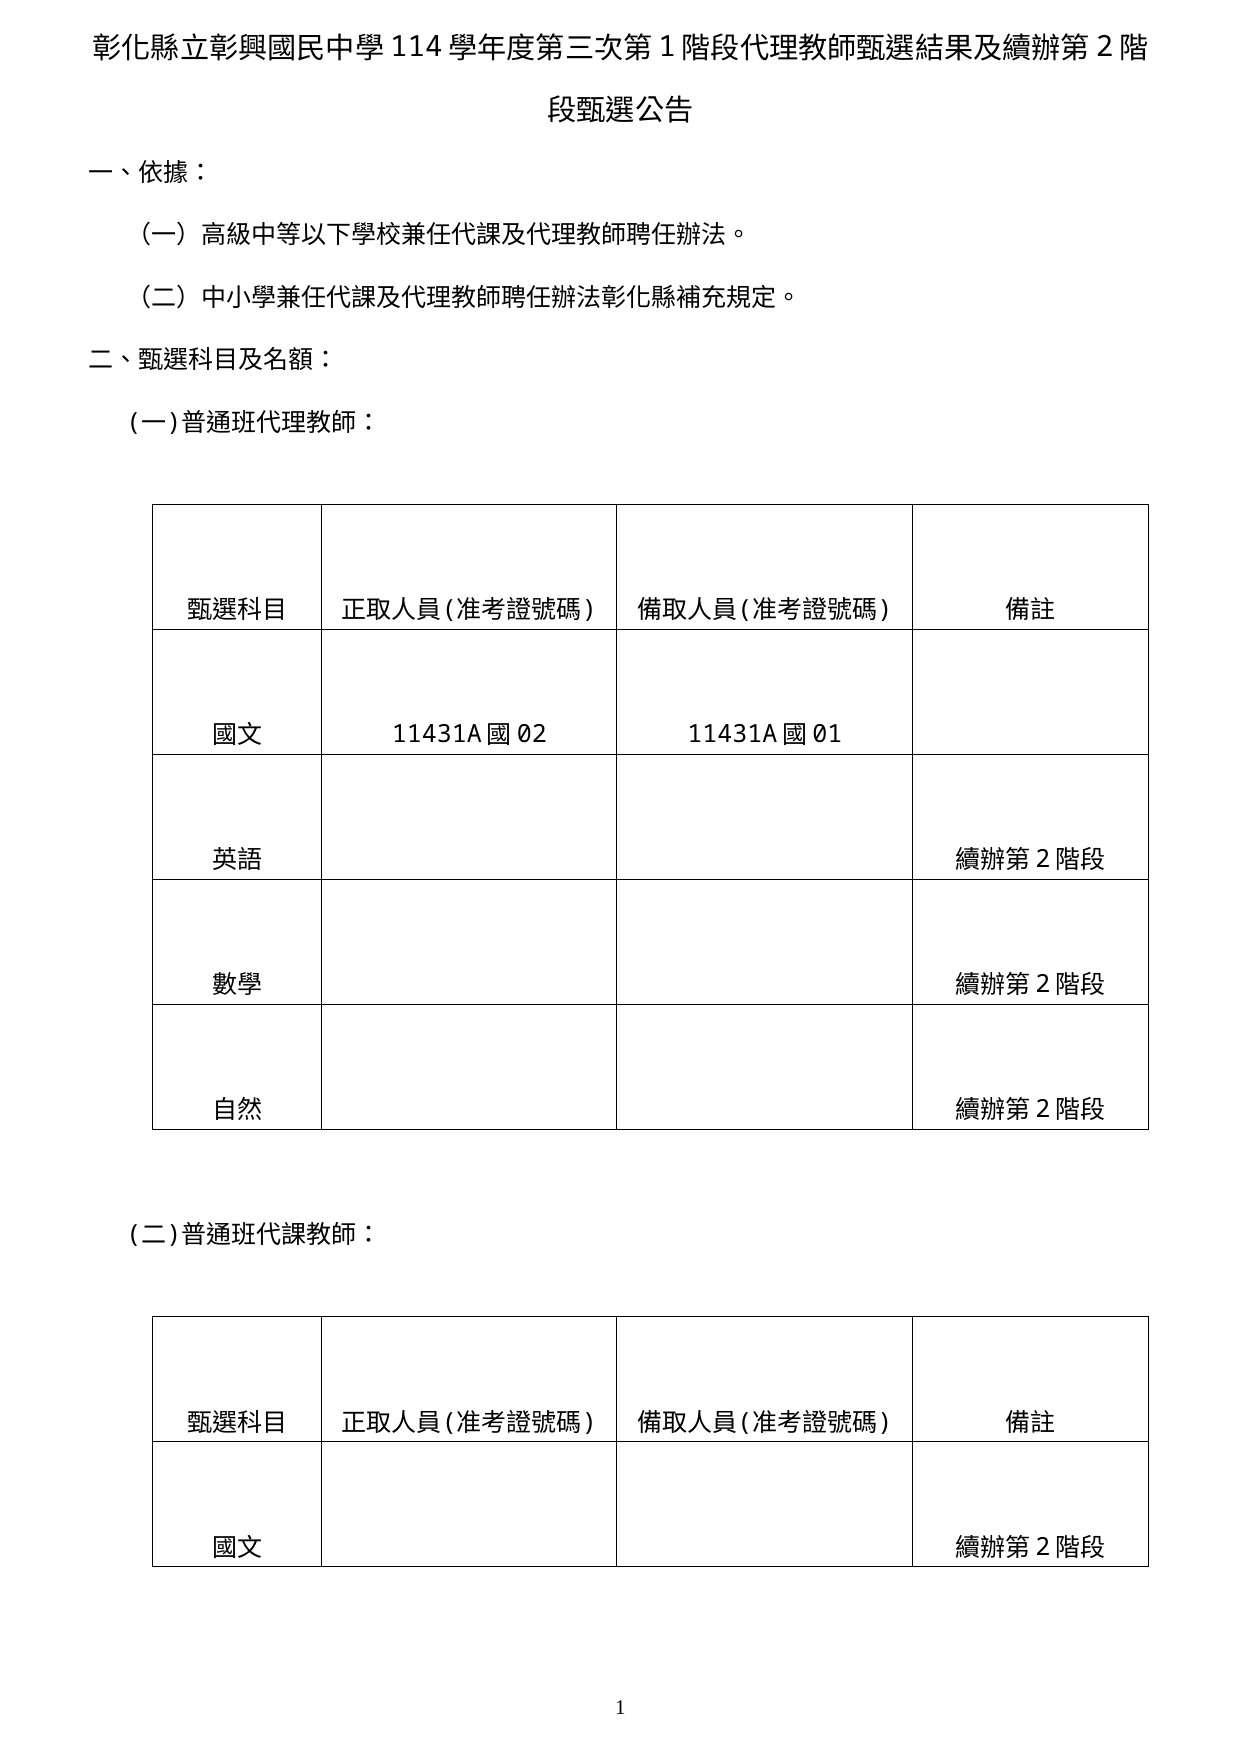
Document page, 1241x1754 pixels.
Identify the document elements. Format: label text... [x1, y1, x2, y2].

table_header 備取人員(准考證號碼) [617, 1317, 912, 1441]
table_cell [617, 1442, 912, 1566]
table_cell 11431A國02 [322, 630, 616, 754]
table_cell 續辦第2階段 [913, 755, 1148, 879]
table_header 正取人員(准考證號碼) [322, 505, 616, 629]
table_cell 續辦第2階段 [913, 1442, 1148, 1566]
table_header 甄選科目 [153, 1317, 321, 1441]
table_cell 數學 [153, 880, 321, 1004]
table_cell 英語 [153, 755, 321, 879]
text (一)普通班代理教師： [126, 379, 1152, 441]
table_cell 國文 [153, 1442, 321, 1566]
table_header 甄選科目 [153, 505, 321, 629]
table_header 備註 [913, 1317, 1148, 1441]
table_header 備註 [913, 505, 1148, 629]
table_cell [913, 630, 1148, 754]
table_cell [322, 880, 616, 1004]
table_cell 11431A國01 [617, 630, 912, 754]
text （一）高級中等以下學校兼任代課及代理教師聘任辦法。 [126, 191, 1152, 254]
text （二）中小學兼任代課及代理教師聘任辦法彰化縣補充規定。 [126, 254, 1152, 316]
table_cell [322, 755, 616, 879]
table_cell [617, 755, 912, 879]
text 彰化縣立彰興國民中學114學年度第三次第1階段代理教師甄選結果及續辦第2階段甄選公告 [89, 4, 1152, 129]
table_cell 續辦第2階段 [913, 1005, 1148, 1129]
table_cell 自然 [153, 1005, 321, 1129]
table_cell 續辦第2階段 [913, 880, 1148, 1004]
text 一、依據： [89, 129, 1152, 191]
table_cell [322, 1442, 616, 1566]
table_cell 國文 [153, 630, 321, 754]
text (二)普通班代課教師： [126, 1191, 1152, 1254]
table_cell [617, 880, 912, 1004]
table_cell [322, 1005, 616, 1129]
text 二、甄選科目及名額： [89, 316, 1152, 379]
table_header 正取人員(准考證號碼) [322, 1317, 616, 1441]
table_cell [617, 1005, 912, 1129]
table_header 備取人員(准考證號碼) [617, 505, 912, 629]
